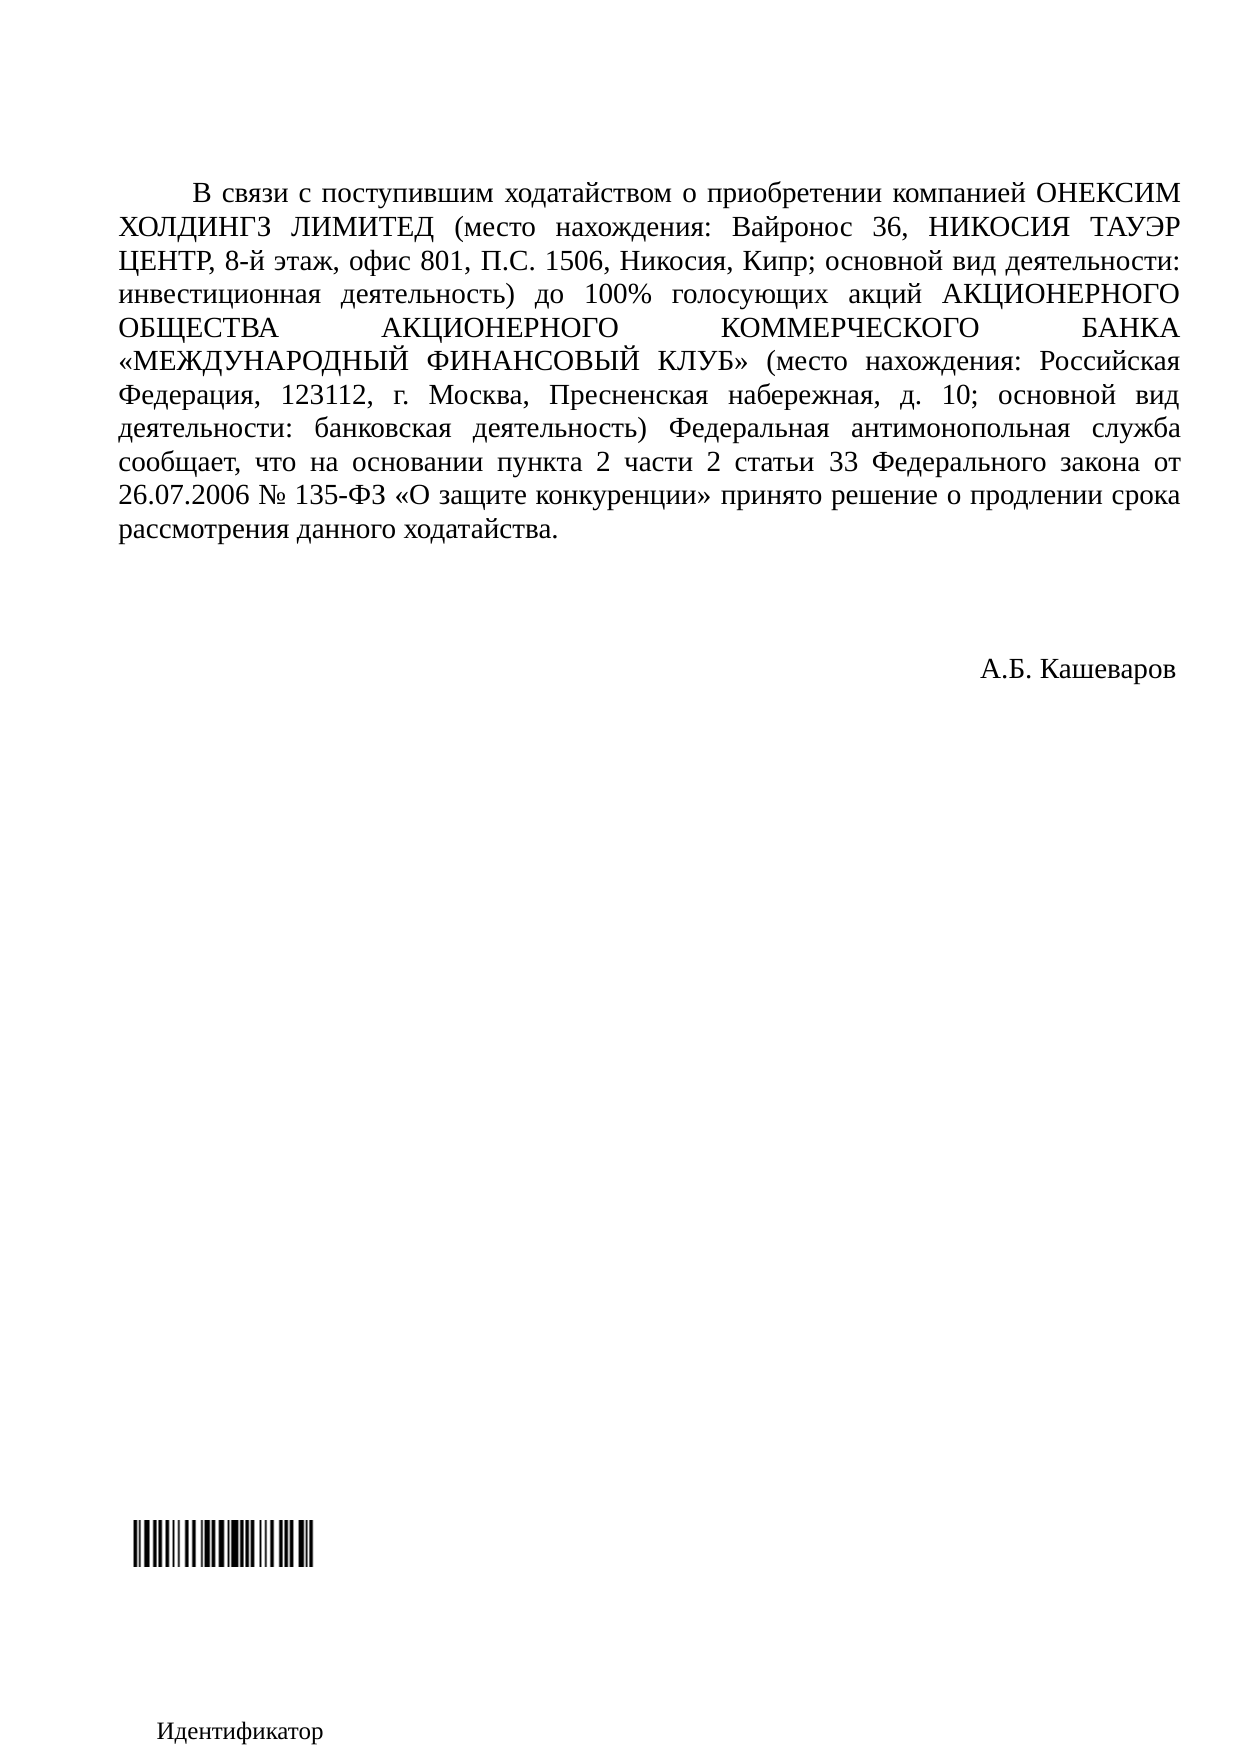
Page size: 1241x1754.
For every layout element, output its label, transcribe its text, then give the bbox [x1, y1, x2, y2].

table_cell [118, 757, 352, 802]
table_cell [353, 757, 832, 802]
table_header [353, 578, 832, 757]
table_header [118, 578, 352, 757]
table_header А.Б. Кашеваров [832, 578, 1182, 757]
text В связи с поступившим ходатайством о приобретении компанией ОНЕКСИМ ХОЛДИНГЗ ЛИМИТЕД (место нахождения: Вайронос 36, НИКОСИЯ ТАУЭР ЦЕНТР, 8-й этаж, офис 801, П.С. 1506, Никосия, Кипр; основной вид деятельности: инвестиционная деятельность) до 100% голосующих акций АКЦИОНЕРНОГО ОБЩЕСТВА АКЦИОНЕРНОГО КОММЕРЧЕСКОГО БАНКА «МЕЖДУНАРОДНЫЙ ФИНАНСОВЫЙ КЛУБ» (место нахождения: Российская Федерация, 123112, г. Москва, Пресненская набережная, д. 10; основной вид деятельности: банковская деятельность) Федеральная антимонопольная служба сообщает, что на основании пункта 2 части 2 статьи 33 Федерального закона от 26.07.2006 № 135-ФЗ «О защите конкуренции» принято решение о продлении срока рассмотрения данного ходатайства. [118, 176, 1181, 544]
picture [118, 1520, 331, 1567]
table_cell [832, 757, 1182, 802]
